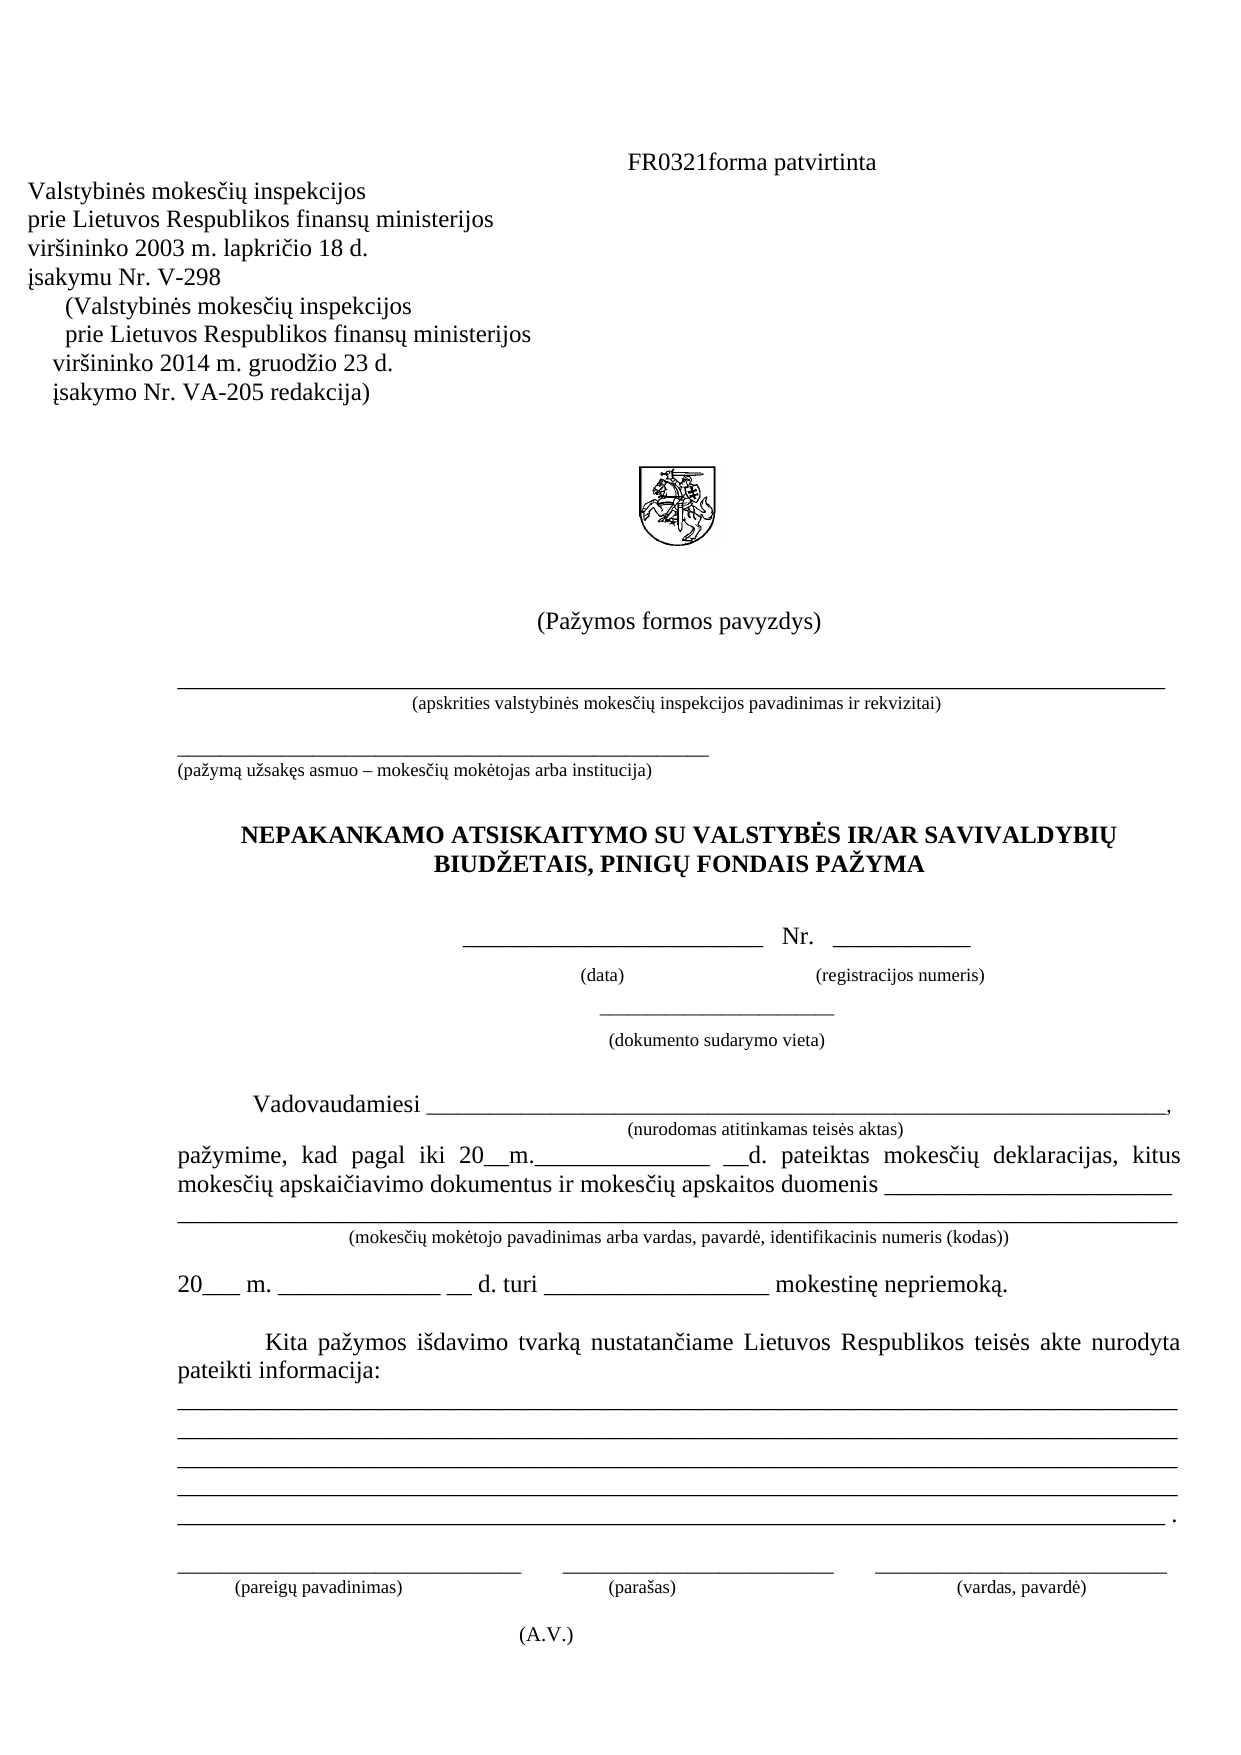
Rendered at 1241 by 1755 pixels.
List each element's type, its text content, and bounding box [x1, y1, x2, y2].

text 20___ m. _____________ __ d. turi __________________ mokestinę nepriemoką. [177, 1269, 1181, 1298]
text prie Lietuvos Respublikos finansų ministerijos [627, 204, 1181, 233]
text FR0321forma patvirtinta [627, 147, 1190, 176]
text _________________________________ __________________________ ____________________________ [177, 1552, 1181, 1576]
text ________________________________________________________________________________ [177, 1197, 1181, 1226]
text prie Lietuvos Respublikos finansų ministerijos [627, 319, 1181, 348]
text (A.V.) [477, 1622, 1181, 1646]
text pažymime, kad pagal iki 20__m.______________ __d. pateiktas mokesčių deklaracijas, kitus mokesčių apskaičiavimo dokumentus ir mokesčių apskaitos duomenis _______________________ [177, 1140, 1181, 1197]
text (Pažymos formos pavyzdys) [177, 606, 1181, 634]
text įsakymo Nr. VA-205 redakcija) [627, 377, 1181, 406]
text Valstybinės mokesčių inspekcijos [627, 176, 1181, 204]
text NEPAKANKAMO ATSISKAITYMO SU VALSTYBĖS IR/AR SAVIVALDYBIŲ BIUDŽETAIS, PINIGŲ FONDAIS PAŽYMA [177, 820, 1181, 878]
text (mokesčių mokėtojo pavadinimas arba vardas, pavardė, identifikacinis numeris (kodas)) [177, 1226, 1181, 1248]
text (pareigų pavadinimas) (parašas) (vardas, pavardė) [177, 1576, 1181, 1598]
text ________________________ Nr. ___________ [177, 921, 1181, 949]
text ___________________________________________________ [177, 735, 1181, 759]
text (nurodomas atitinkamas teisės aktas) [552, 1118, 1181, 1140]
text _______________________________________________________________________________ [177, 663, 1166, 692]
text Vadovaudamiesi _______________________________________________________________________, [177, 1089, 1181, 1118]
text _______________________________________________________________________________________________________________________________________________________________________________________________________________________________________________________________________________________________________________________________________________________________________________________________________________ . [177, 1384, 1181, 1528]
text (dokumento sudarymo vieta) [177, 1028, 1181, 1050]
text (pažymą užsakęs asmuo – mokesčių mokėtojas arba institucija) [177, 759, 1181, 781]
text (apskrities valstybinės mokesčių inspekcijos pavadinimas ir rekvizitai) [177, 692, 1181, 713]
text (data) (registracijos numeris) [177, 964, 1181, 986]
text (Valstybinės mokesčių inspekcijos [627, 291, 1181, 319]
text viršininko 2014 m. gruodžio 23 d. [627, 348, 1181, 377]
text _________________________ [177, 996, 1181, 1018]
text viršininko 2003 m. lapkričio 18 d. [627, 233, 1181, 262]
text Kita pažymos išdavimo tvarką nustatančiame Lietuvos Respublikos teisės akte nurodyta pateikti informacija: [177, 1327, 1181, 1384]
text įsakymu Nr. V-298 [627, 262, 1181, 291]
